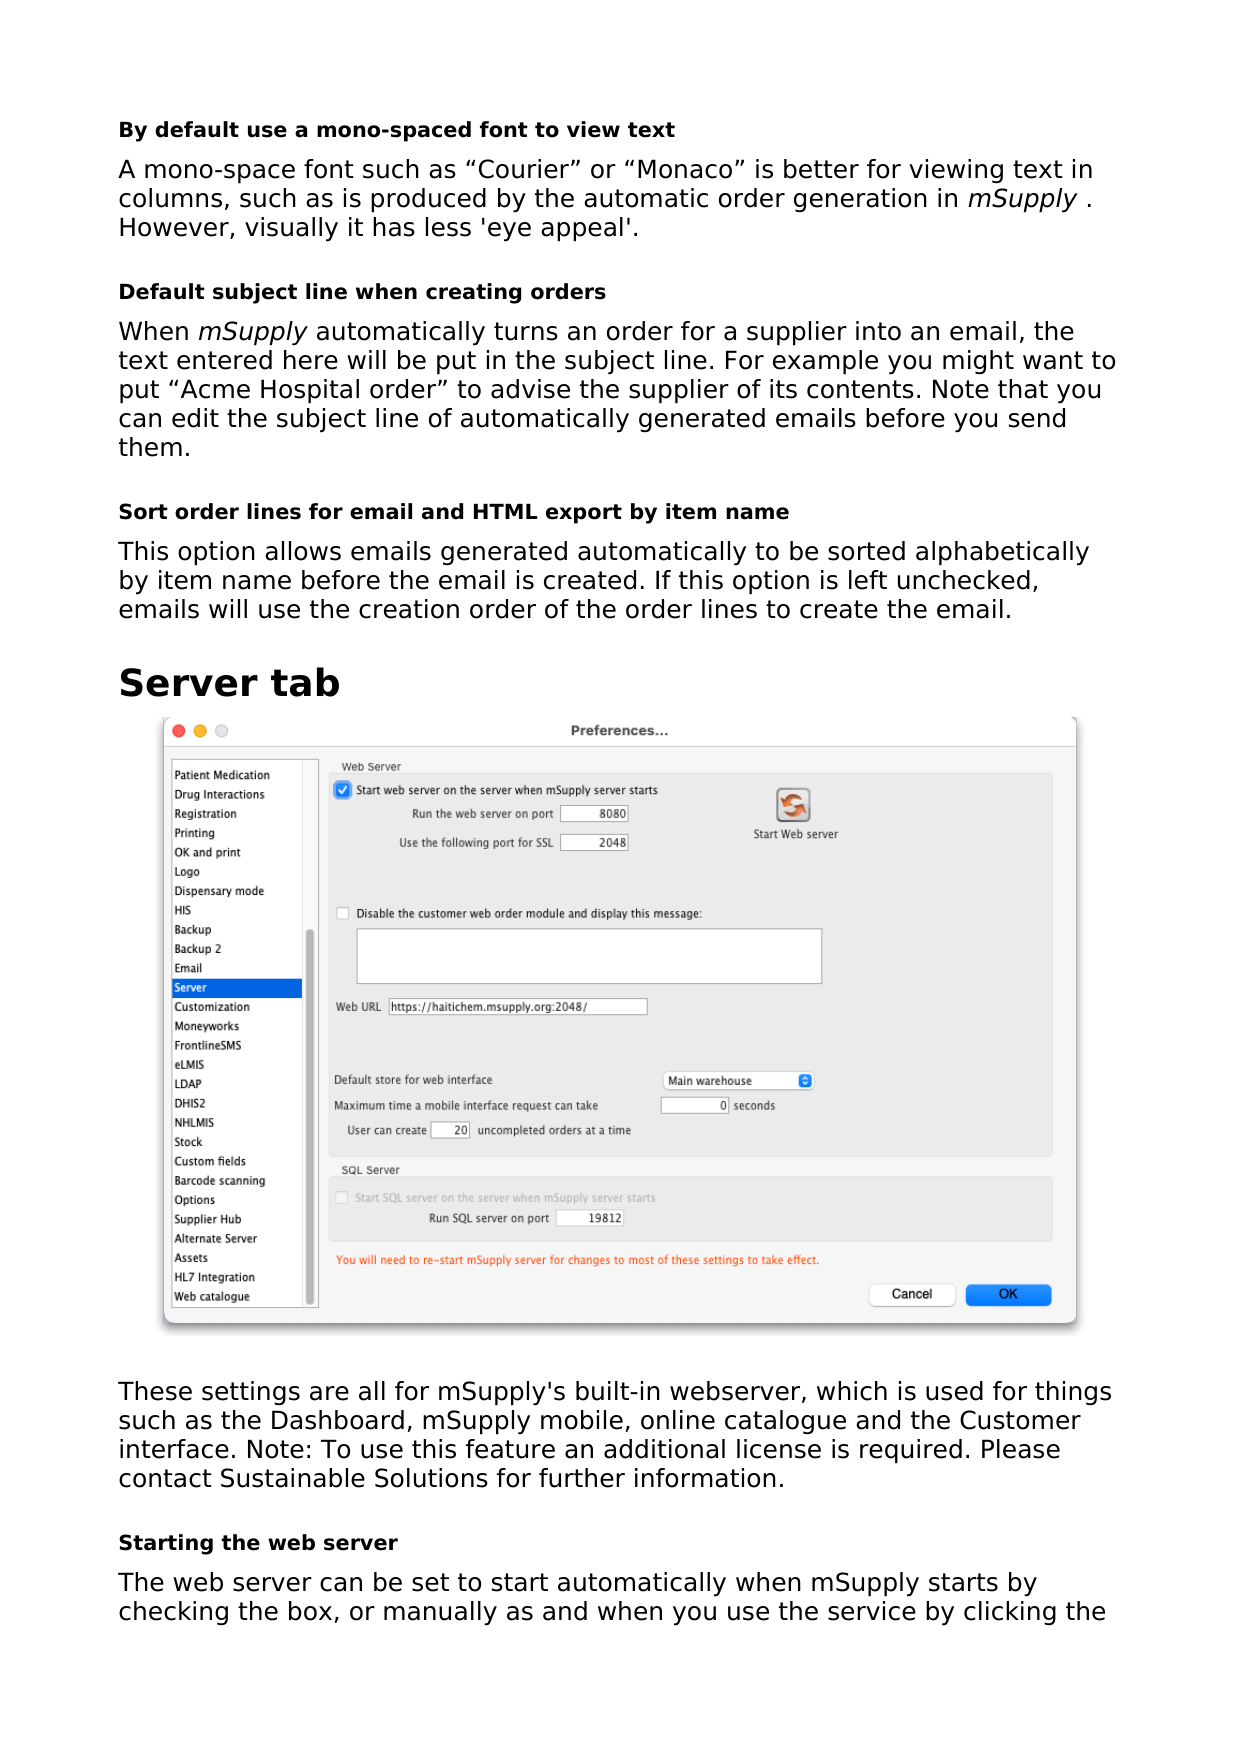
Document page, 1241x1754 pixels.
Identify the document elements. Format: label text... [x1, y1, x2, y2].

subtitle By default use a mono-spaced font to view text [118, 118, 1122, 142]
subtitle Default subject line when creating orders [118, 280, 1122, 304]
text The web server can be set to start automatically when mSupply starts by checking the box, or manually as and when you use the service by clicking the [118, 1568, 1122, 1626]
subtitle Sort order lines for email and HTML export by item name [118, 500, 1122, 524]
text A mono-space font such as “Courier” or “Monaco” is better for viewing text in columns, such as is produced by the automatic order generation in mSupply . However, visually it has less 'eye appeal'. [118, 155, 1122, 242]
subtitle Server tab [118, 662, 1122, 705]
picture [151, 717, 1089, 1336]
subtitle Starting the web server [118, 1531, 1122, 1556]
text When mSupply automatically turns an order for a supplier into an email, the text entered here will be put in the subject line. For example you might want to put “Acme Hospital order” to advise the supplier of its contents. Note that you can edit the subject line of automatically generated emails before you send them. [118, 317, 1122, 462]
text These settings are all for mSupply's built-in webserver, which is used for things such as the Dashboard, mSupply mobile, online catalogue and the Customer interface. Note: To use this feature an additional license is required. Please contact Sustainable Solutions for further information. [118, 1377, 1122, 1494]
text This option allows emails generated automatically to be sorted alphabetically by item name before the email is created. If this option is left unchecked, emails will use the creation order of the order lines to create the email. [118, 537, 1122, 624]
